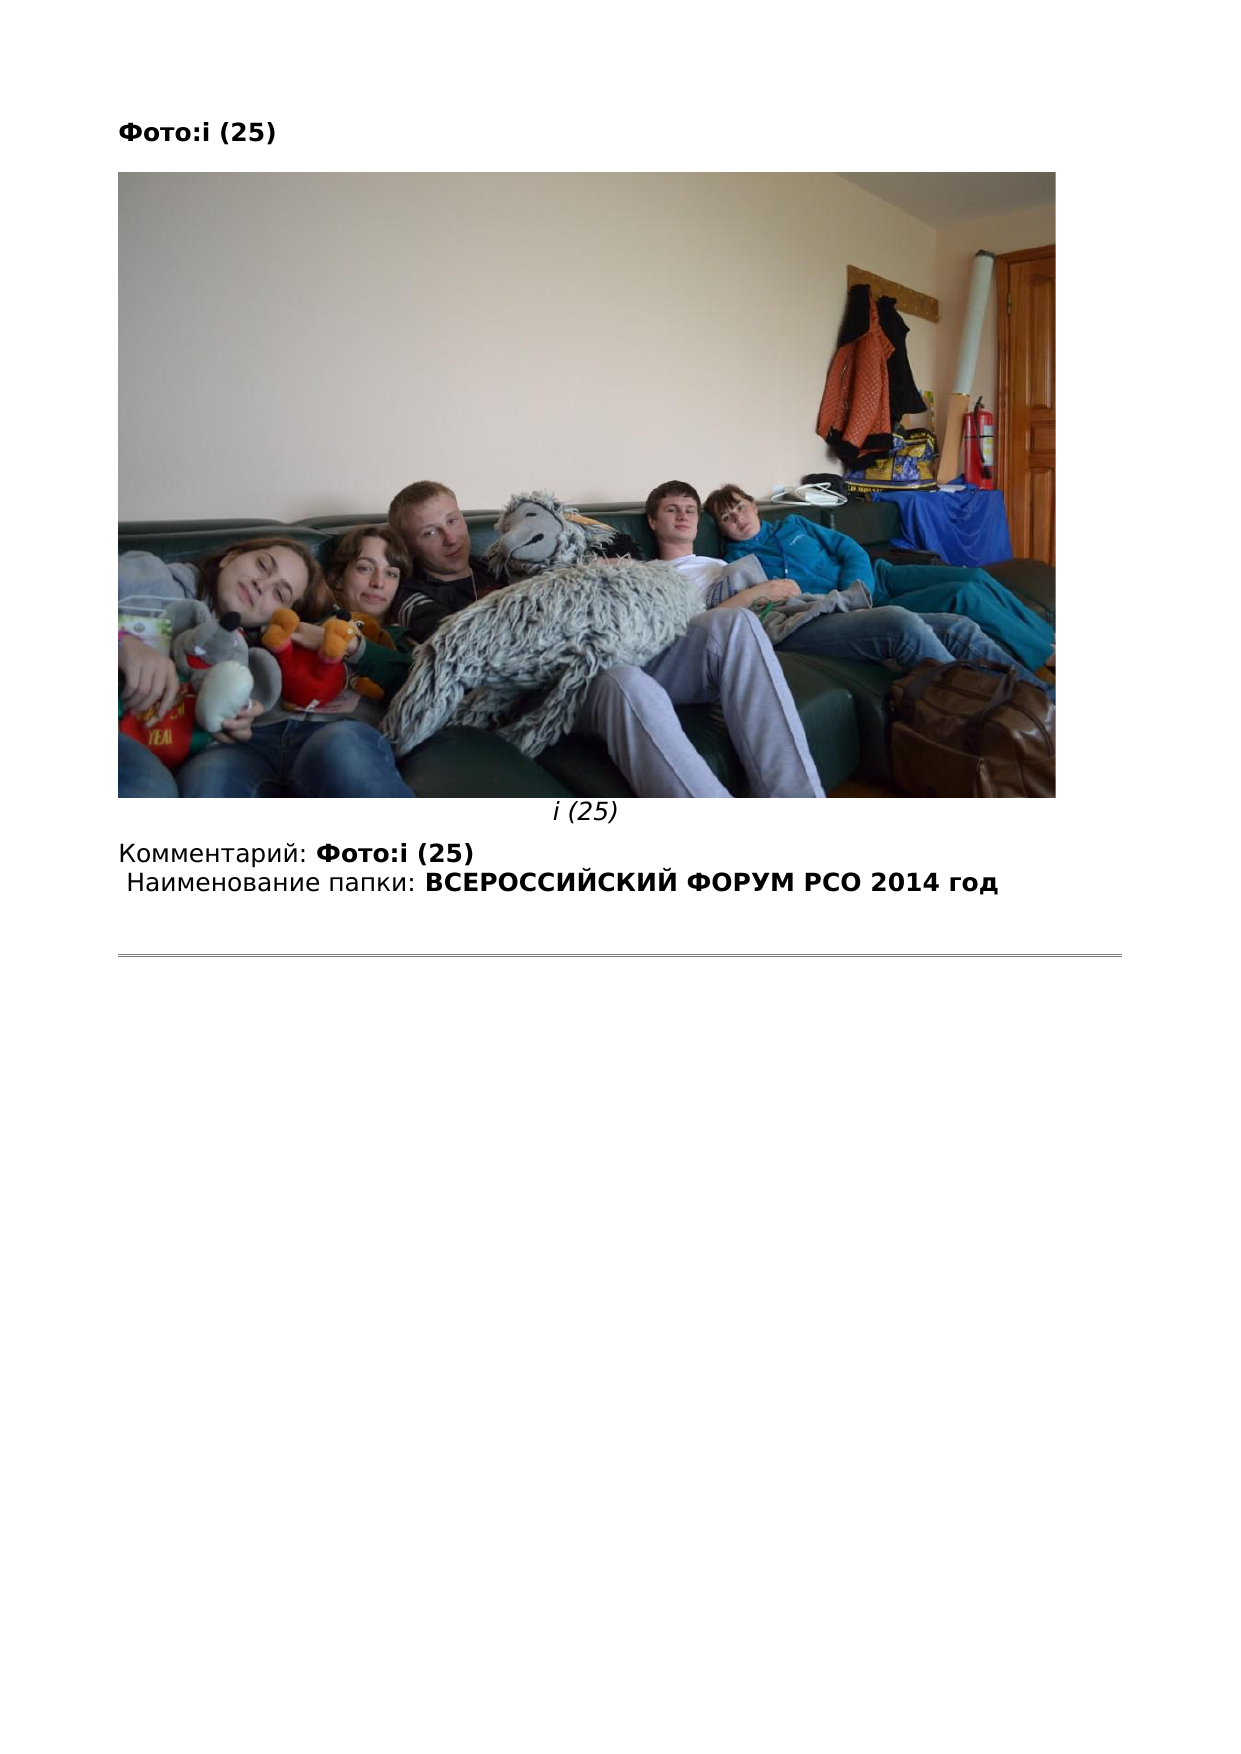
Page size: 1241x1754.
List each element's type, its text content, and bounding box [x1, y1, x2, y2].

subtitle Фото:i (25) [118, 118, 1122, 147]
text i (25) [118, 798, 1056, 827]
text Комментарий: Фото:i (25) Наименование папки: ВСЕРОССИЙСКИЙ ФОРУМ РСО 2014 год [118, 839, 1122, 927]
picture [118, 172, 1056, 798]
